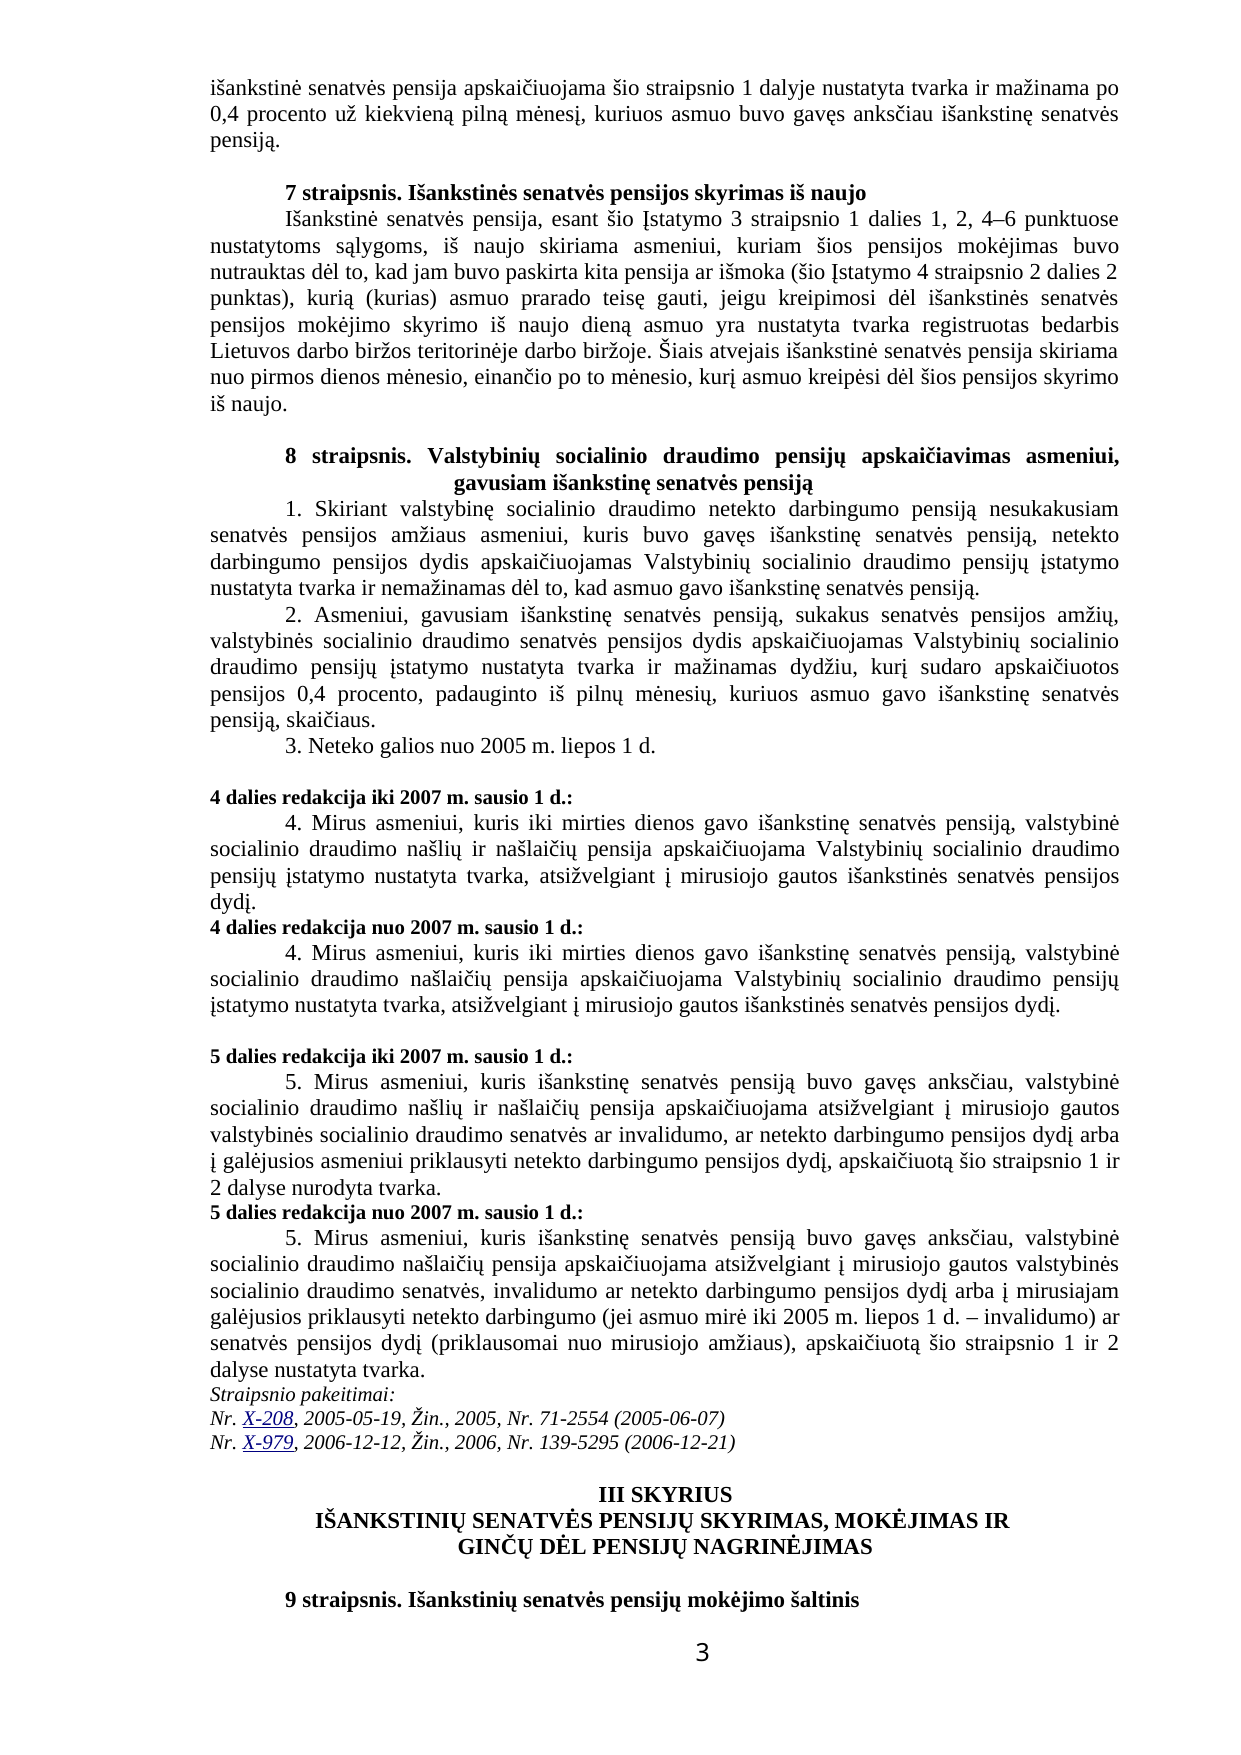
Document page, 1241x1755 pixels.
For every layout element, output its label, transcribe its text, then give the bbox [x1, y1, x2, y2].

text 2. Asmeniui, gavusiam išankstinę senatvės pensiją, sukakus senatvės pensijos amžių, valstybinės socialinio draudimo senatvės pensijos dydis apskaičiuojamas Valstybinių socialinio draudimo pensijų įstatymo nustatyta tvarka ir mažinamas dydžiu, kurį sudaro apskaičiuotos pensijos 0,4 procento, padauginto iš pilnų mėnesių, kuriuos asmuo gavo išankstinę senatvės pensiją, skaičiaus. [210, 601, 1120, 732]
text 4 dalies redakcija iki 2007 m. sausio 1 d.: [210, 785, 1121, 809]
text 8 straipsnis. Valstybinių socialinio draudimo pensijų apskaičiavimas asmeniui, gavusiam išankstinę senatvės pensiją [285, 442, 1120, 495]
text 5 dalies redakcija iki 2007 m. sausio 1 d.: [210, 1044, 1121, 1068]
text GINČŲ DĖL PENSIJŲ NAGRINĖJIMAS [210, 1533, 1120, 1560]
text išankstinė senatvės pensija apskaičiuojama šio straipsnio 1 dalyje nustatyta tvarka ir mažinama po 0,4 procento už kiekvieną pilną mėnesį, kuriuos asmuo buvo gavęs anksčiau išankstinę senatvės pensiją. [210, 73, 1120, 153]
text 5 dalies redakcija nuo 2007 m. sausio 1 d.: [210, 1200, 1121, 1224]
text 3. Neteko galios nuo 2005 m. liepos 1 d. [210, 732, 1120, 759]
text Straipsnio pakeitimai: [210, 1382, 1120, 1406]
text IŠANKSTINIŲ SENATVĖS PENSIJŲ SKYRIMAS, MOKĖJIMAS IR [210, 1507, 1120, 1533]
text 5. Mirus asmeniui, kuris išankstinę senatvės pensiją buvo gavęs anksčiau, valstybinė socialinio draudimo našlaičių pensija apskaičiuojama atsižvelgiant į mirusiojo gautos valstybinės socialinio draudimo senatvės, invalidumo ar netekto darbingumo pensijos dydį arba į mirusiajam galėjusios priklausyti netekto darbingumo (jei asmuo mirė iki 2005 m. liepos 1 d. – invalidumo) ar senatvės pensijos dydį (priklausomai nuo mirusiojo amžiaus), apskaičiuotą šio straipsnio 1 ir 2 dalyse nustatyta tvarka. [210, 1224, 1121, 1382]
text Nr. X-979, 2006-12-12, Žin., 2006, Nr. 139-5295 (2006-12-21) [210, 1430, 1120, 1454]
text Nr. X-208, 2005-05-19, Žin., 2005, Nr. 71-2554 (2005-06-07) [210, 1406, 1120, 1430]
text 1. Skiriant valstybinę socialinio draudimo netekto darbingumo pensiją nesukakusiam senatvės pensijos amžiaus asmeniui, kuris buvo gavęs išankstinę senatvės pensiją, netekto darbingumo pensijos dydis apskaičiuojamas Valstybinių socialinio draudimo pensijų įstatymo nustatyta tvarka ir nemažinamas dėl to, kad asmuo gavo išankstinę senatvės pensiją. [210, 495, 1120, 601]
text III SKYRIUS [210, 1481, 1120, 1507]
text 9 straipsnis. Išankstinių senatvės pensijų mokėjimo šaltinis [210, 1586, 1120, 1612]
text 4. Mirus asmeniui, kuris iki mirties dienos gavo išankstinę senatvės pensiją, valstybinė socialinio draudimo našlių ir našlaičių pensija apskaičiuojama Valstybinių socialinio draudimo pensijų įstatymo nustatyta tvarka, atsižvelgiant į mirusiojo gautos išankstinės senatvės pensijos dydį. [210, 809, 1120, 914]
text 7 straipsnis. Išankstinės senatvės pensijos skyrimas iš naujo [210, 179, 1120, 205]
text 5. Mirus asmeniui, kuris išankstinę senatvės pensiją buvo gavęs anksčiau, valstybinė socialinio draudimo našlių ir našlaičių pensija apskaičiuojama atsižvelgiant į mirusiojo gautos valstybinės socialinio draudimo senatvės ar invalidumo, ar netekto darbingumo pensijos dydį arba į galėjusios asmeniui priklausyti netekto darbingumo pensijos dydį, apskaičiuotą šio straipsnio 1 ir 2 dalyse nurodyta tvarka. [210, 1068, 1121, 1200]
text 4 dalies redakcija nuo 2007 m. sausio 1 d.: [210, 914, 1121, 939]
text 4. Mirus asmeniui, kuris iki mirties dienos gavo išankstinę senatvės pensiją, valstybinė socialinio draudimo našlaičių pensija apskaičiuojama Valstybinių socialinio draudimo pensijų įstatymo nustatyta tvarka, atsižvelgiant į mirusiojo gautos išankstinės senatvės pensijos dydį. [210, 939, 1121, 1018]
text Išankstinė senatvės pensija, esant šio Įstatymo 3 straipsnio 1 dalies 1, 2, 4–6 punktuose nustatytoms sąlygoms, iš naujo skiriama asmeniui, kuriam šios pensijos mokėjimas buvo nutrauktas dėl to, kad jam buvo paskirta kita pensija ar išmoka (šio Įstatymo 4 straipsnio 2 dalies 2 punktas), kurią (kurias) asmuo prarado teisę gauti, jeigu kreipimosi dėl išankstinės senatvės pensijos mokėjimo skyrimo iš naujo dieną asmuo yra nustatyta tvarka registruotas bedarbis Lietuvos darbo biržos teritorinėje darbo biržoje. Šiais atvejais išankstinė senatvės pensija skiriama nuo pirmos dienos mėnesio, einančio po to mėnesio, kurį asmuo kreipėsi dėl šios pensijos skyrimo iš naujo. [210, 205, 1120, 416]
